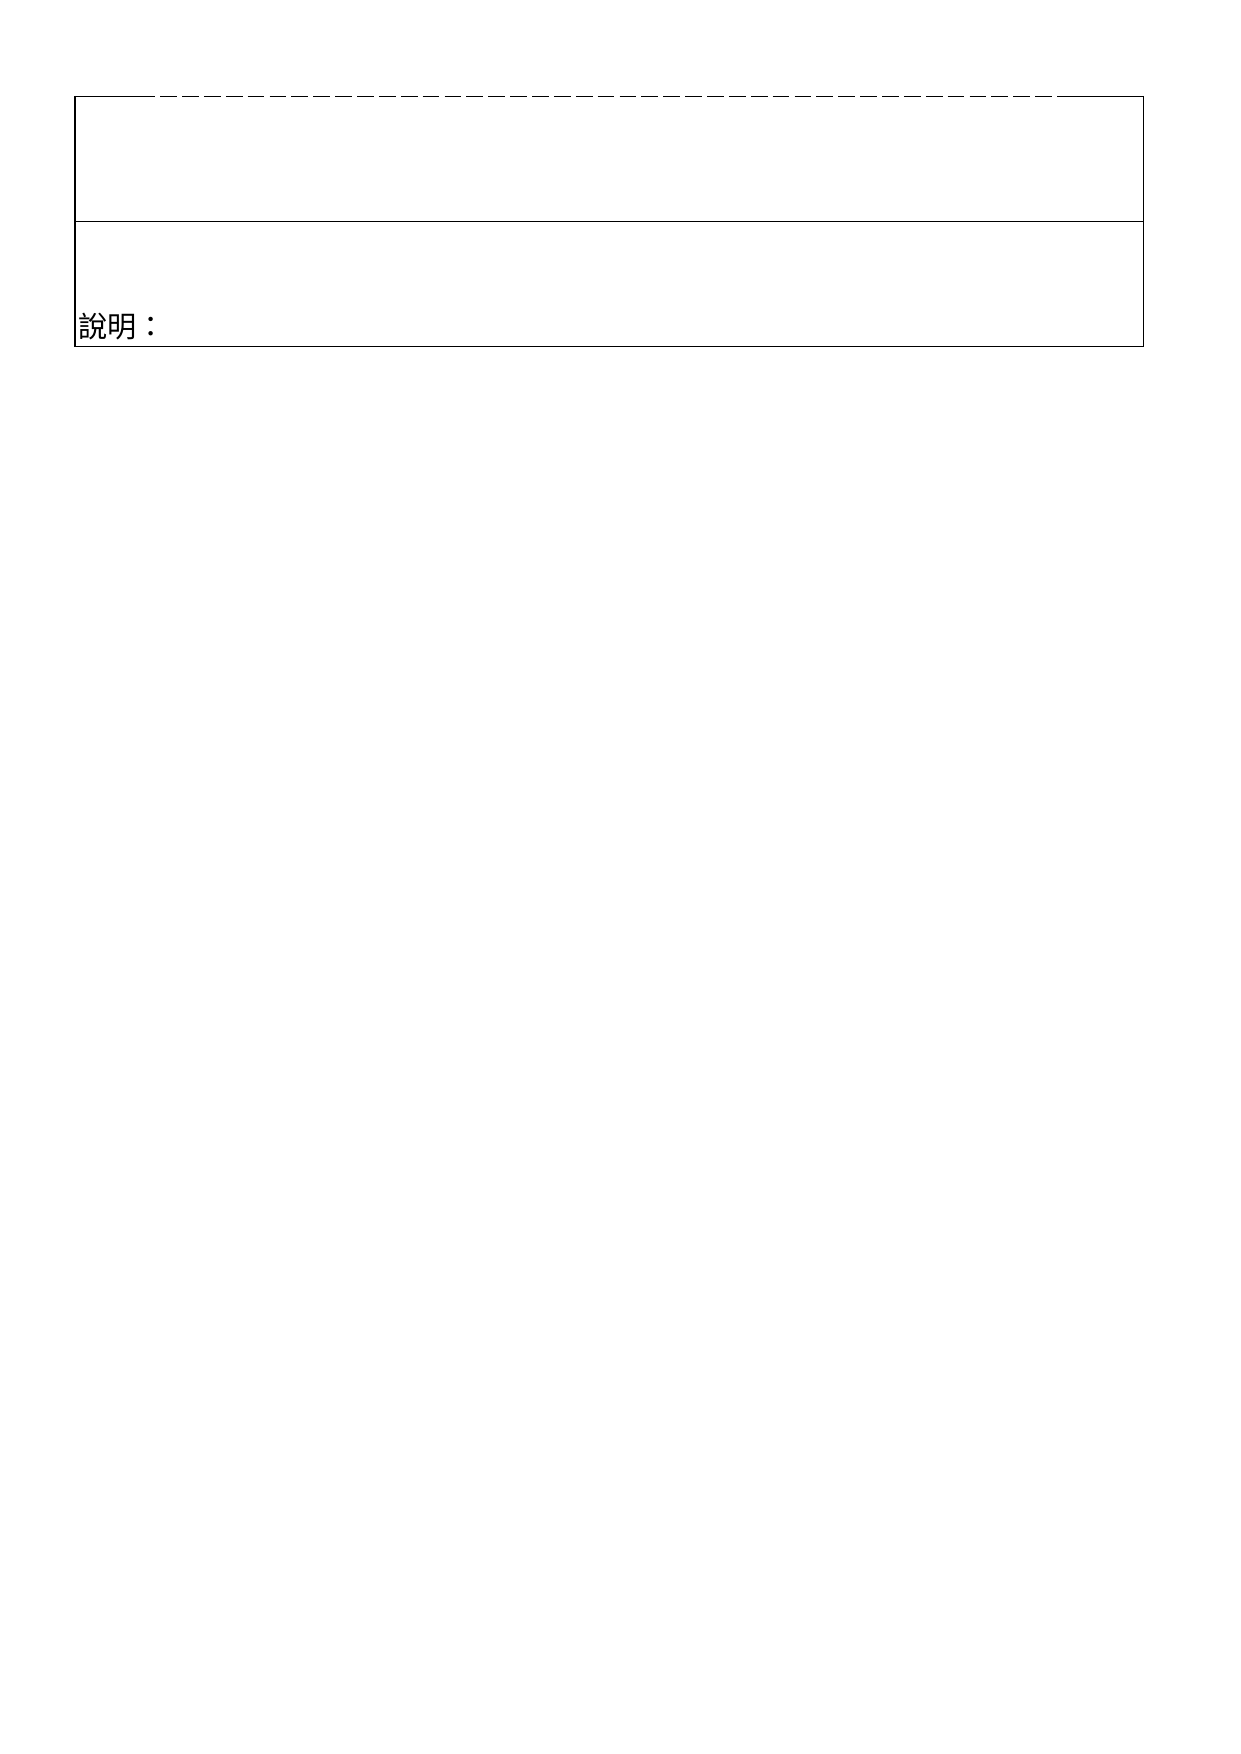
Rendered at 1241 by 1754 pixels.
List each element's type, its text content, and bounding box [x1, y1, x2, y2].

table_cell 說明： [76, 222, 1143, 346]
table_cell [76, 97, 138, 221]
table_cell [138, 96, 1059, 221]
table_cell [1059, 97, 1143, 221]
